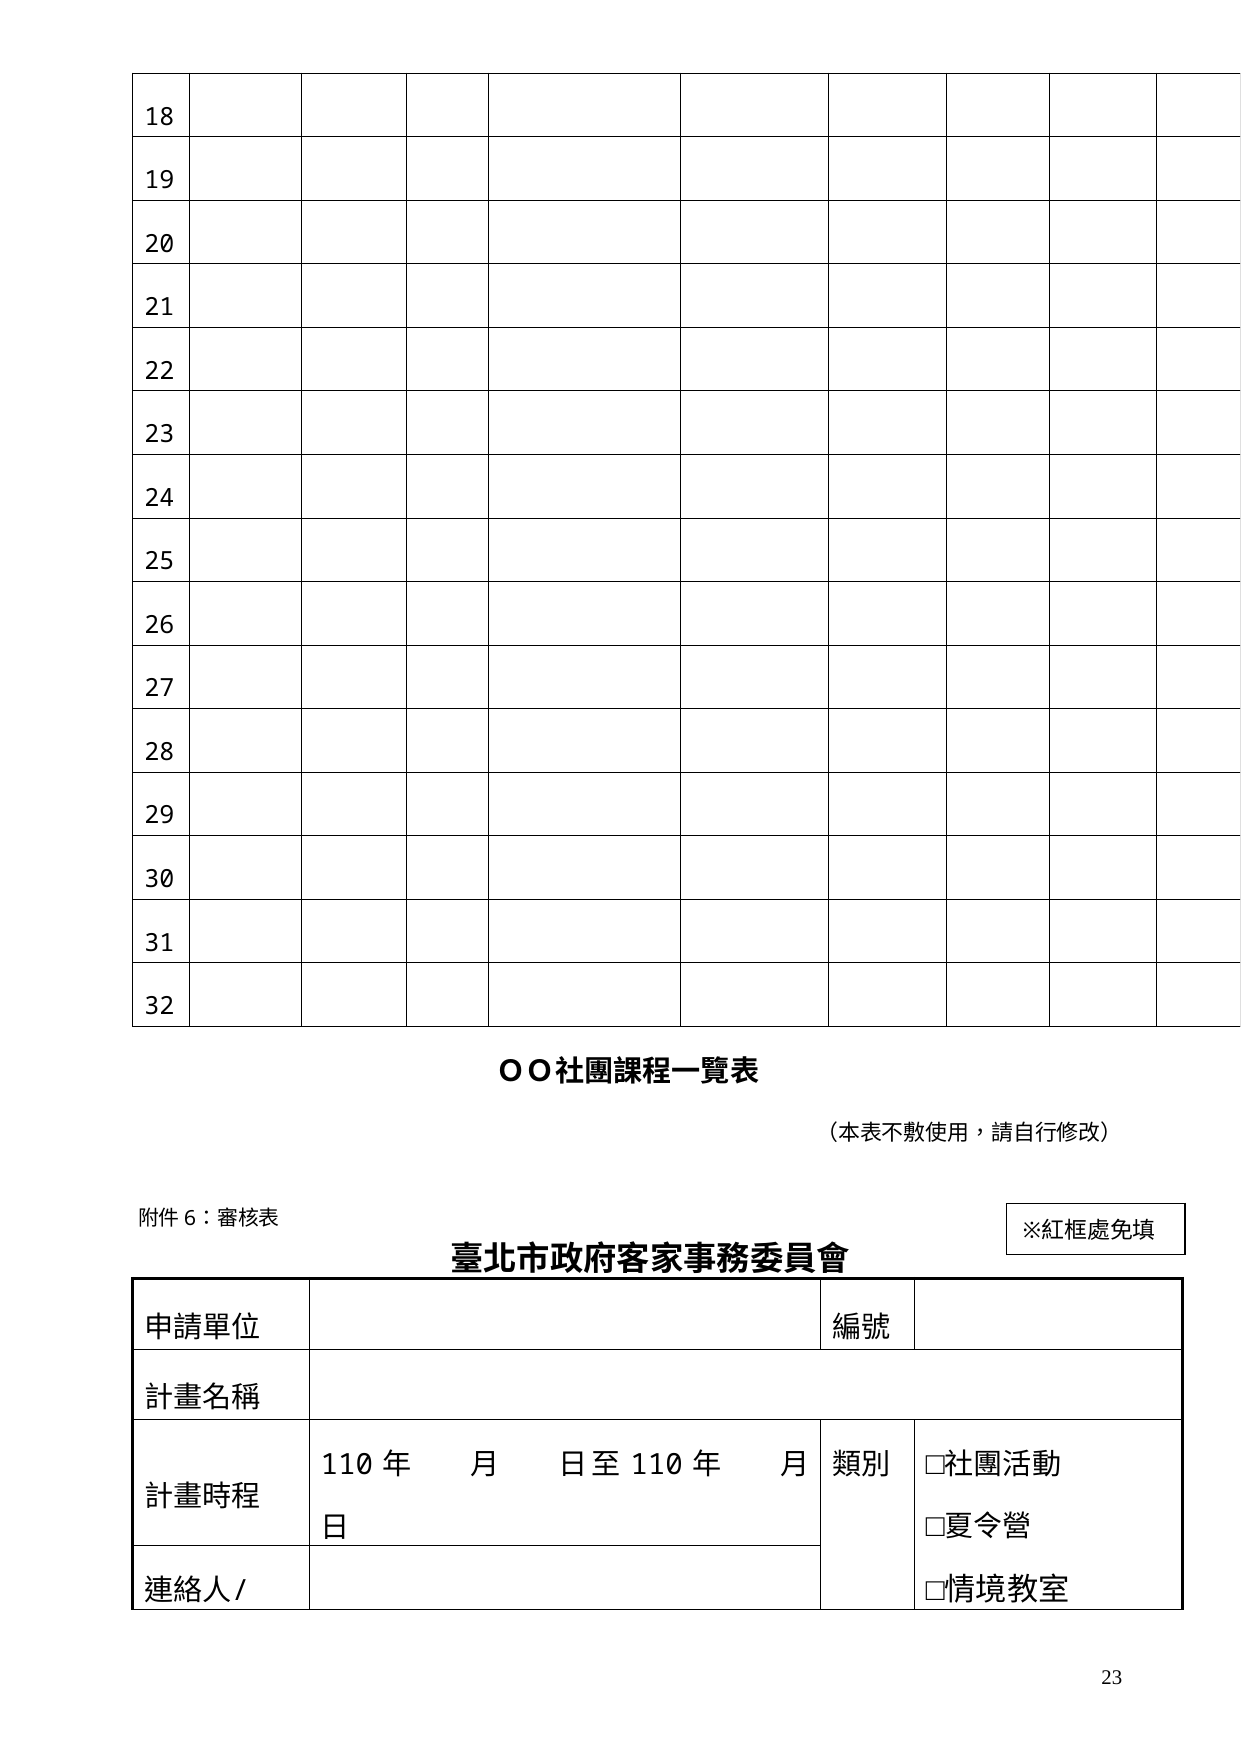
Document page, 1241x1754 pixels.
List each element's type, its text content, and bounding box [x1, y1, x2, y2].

table_cell [829, 836, 946, 899]
table_cell 24 [133, 455, 189, 517]
table_cell [1050, 773, 1156, 835]
table_cell [681, 963, 828, 1026]
table_cell [947, 519, 1049, 581]
table_cell [1050, 201, 1156, 263]
table_cell [947, 455, 1049, 517]
table_cell [1050, 455, 1156, 517]
text ＯＯ社團課程一覽表 [133, 1027, 1122, 1089]
text （本表不敷使用，請自行修改） [95, 1089, 1122, 1152]
table_cell [489, 519, 680, 581]
table_cell 28 [133, 709, 189, 772]
table_cell 31 [133, 900, 189, 962]
table_cell [407, 836, 488, 899]
table_cell [407, 201, 488, 263]
table_cell [947, 646, 1049, 708]
table_cell [302, 836, 406, 899]
table_cell [489, 646, 680, 708]
table_cell [302, 519, 406, 581]
table_cell [407, 582, 488, 644]
table_cell [681, 519, 828, 581]
table_cell [829, 646, 946, 708]
table_cell [302, 582, 406, 644]
table_header [310, 1280, 820, 1349]
table_cell [681, 201, 828, 263]
table_cell [681, 900, 828, 962]
table_cell 29 [133, 773, 189, 835]
table_cell [407, 519, 488, 581]
table_cell [190, 137, 301, 200]
table_cell [407, 646, 488, 708]
table_cell 22 [133, 328, 189, 390]
table_cell [947, 963, 1049, 1026]
table_cell [947, 201, 1049, 263]
table_cell [489, 900, 680, 962]
table_cell [829, 773, 946, 835]
table_cell [1050, 582, 1156, 644]
table_cell [302, 646, 406, 708]
table_cell [407, 74, 488, 136]
table_cell [407, 455, 488, 517]
table_cell [190, 582, 301, 644]
table_cell [302, 455, 406, 517]
table_cell [829, 455, 946, 517]
table_cell [489, 455, 680, 517]
table_cell [489, 582, 680, 644]
table_cell [1050, 74, 1156, 136]
table_cell [1157, 201, 1240, 263]
table_cell [1050, 391, 1156, 454]
table_cell [489, 836, 680, 899]
table_cell 30 [133, 836, 189, 899]
table_cell [489, 963, 680, 1026]
table_cell [302, 264, 406, 327]
table_cell [489, 709, 680, 772]
table_cell [302, 963, 406, 1026]
table_cell [829, 900, 946, 962]
table_cell 25 [133, 519, 189, 581]
table_cell [829, 582, 946, 644]
table_cell [407, 137, 488, 200]
table_cell [947, 74, 1049, 136]
table_cell [829, 963, 946, 1026]
table_cell [190, 391, 301, 454]
table_cell [489, 773, 680, 835]
table_cell [681, 137, 828, 200]
table_cell [1157, 328, 1240, 390]
table_cell [489, 328, 680, 390]
table_cell [947, 137, 1049, 200]
table_cell [681, 582, 828, 644]
text ※紅框處免填 [1022, 1212, 1169, 1245]
table_cell [489, 264, 680, 327]
table_cell [302, 709, 406, 772]
table_cell [681, 646, 828, 708]
table_cell [407, 328, 488, 390]
table_cell [947, 328, 1049, 390]
table_cell 27 [133, 646, 189, 708]
table_cell [1157, 836, 1240, 899]
table_cell [947, 264, 1049, 327]
table_cell [1157, 963, 1240, 1026]
text 臺北市政府客家事務委員會 [1007, 1204, 1184, 1254]
table_cell [489, 201, 680, 263]
table_cell [190, 74, 301, 136]
table_cell [489, 74, 680, 136]
table_cell [302, 201, 406, 263]
table_cell 類別 [821, 1420, 914, 1609]
table_cell [829, 328, 946, 390]
table_cell [1050, 519, 1156, 581]
table_cell [829, 201, 946, 263]
table_cell [1157, 264, 1240, 327]
table_cell [302, 328, 406, 390]
table_cell [190, 455, 301, 517]
table_cell [407, 709, 488, 772]
table_cell 23 [133, 391, 189, 454]
table_cell [681, 455, 828, 517]
table_cell [1050, 646, 1156, 708]
table_cell [829, 137, 946, 200]
table_cell 110年 月 日至110年 月 日 [310, 1420, 820, 1545]
table_cell [681, 328, 828, 390]
table_cell [190, 773, 301, 835]
table_cell [190, 836, 301, 899]
table_cell [1157, 773, 1240, 835]
table_cell [1157, 709, 1240, 772]
table_cell [489, 137, 680, 200]
table_cell [947, 773, 1049, 835]
table_cell [302, 900, 406, 962]
table_cell [947, 836, 1049, 899]
table_cell [681, 836, 828, 899]
table_cell [190, 646, 301, 708]
table_cell [302, 74, 406, 136]
table_cell [1050, 836, 1156, 899]
table_cell [302, 137, 406, 200]
table_cell [489, 391, 680, 454]
table_cell [1157, 519, 1240, 581]
table_cell [190, 519, 301, 581]
table_cell 18 [133, 74, 189, 136]
table_cell [1157, 455, 1240, 517]
table_cell [407, 264, 488, 327]
table_cell 32 [133, 963, 189, 1026]
table_cell [1050, 963, 1156, 1026]
table_cell 26 [133, 582, 189, 644]
table_cell [1050, 900, 1156, 962]
table_cell [829, 709, 946, 772]
table_cell [1157, 74, 1240, 136]
text 臺北市政府客家事務委員會 [133, 1194, 1122, 1277]
table_cell [302, 773, 406, 835]
table_cell [1157, 137, 1240, 200]
table_cell [947, 582, 1049, 644]
table_cell [190, 709, 301, 772]
table_cell [1157, 391, 1240, 454]
table_cell 計畫名稱 [134, 1350, 309, 1419]
table_cell 20 [133, 201, 189, 263]
table_header 編號 [821, 1280, 914, 1349]
table_cell [190, 328, 301, 390]
table_cell 21 [133, 264, 189, 327]
table_cell [407, 963, 488, 1026]
table_cell 19 [133, 137, 189, 200]
table_cell [1050, 264, 1156, 327]
table_cell [407, 773, 488, 835]
table_cell [1050, 328, 1156, 390]
table_cell [1157, 900, 1240, 962]
table_cell [310, 1546, 820, 1609]
table_cell [829, 264, 946, 327]
table_cell 連絡人/ [134, 1546, 309, 1609]
table_cell [407, 391, 488, 454]
table_cell [1157, 582, 1240, 644]
table_cell [947, 900, 1049, 962]
table_cell [947, 391, 1049, 454]
table_cell [681, 391, 828, 454]
table_cell [302, 391, 406, 454]
table_cell □社團活動 □夏令營 □情境教室 [915, 1420, 1181, 1609]
table_cell [1050, 137, 1156, 200]
table_cell [407, 900, 488, 962]
table_cell 計畫時程 [134, 1420, 309, 1545]
table_cell [829, 519, 946, 581]
table_cell [190, 963, 301, 1026]
table_cell [829, 391, 946, 454]
table_cell [681, 773, 828, 835]
table_cell [681, 264, 828, 327]
text 附件6：審核表 [134, 1202, 330, 1232]
table_cell [947, 709, 1049, 772]
table_cell [310, 1350, 1181, 1419]
table_header [915, 1280, 1181, 1349]
table_cell [829, 74, 946, 136]
table_cell [190, 201, 301, 263]
table_cell [1050, 709, 1156, 772]
table_cell [190, 900, 301, 962]
table_cell [190, 264, 301, 327]
table_cell [681, 74, 828, 136]
table_cell [681, 709, 828, 772]
table_header 申請單位 [134, 1280, 309, 1349]
table_cell [1157, 646, 1240, 708]
